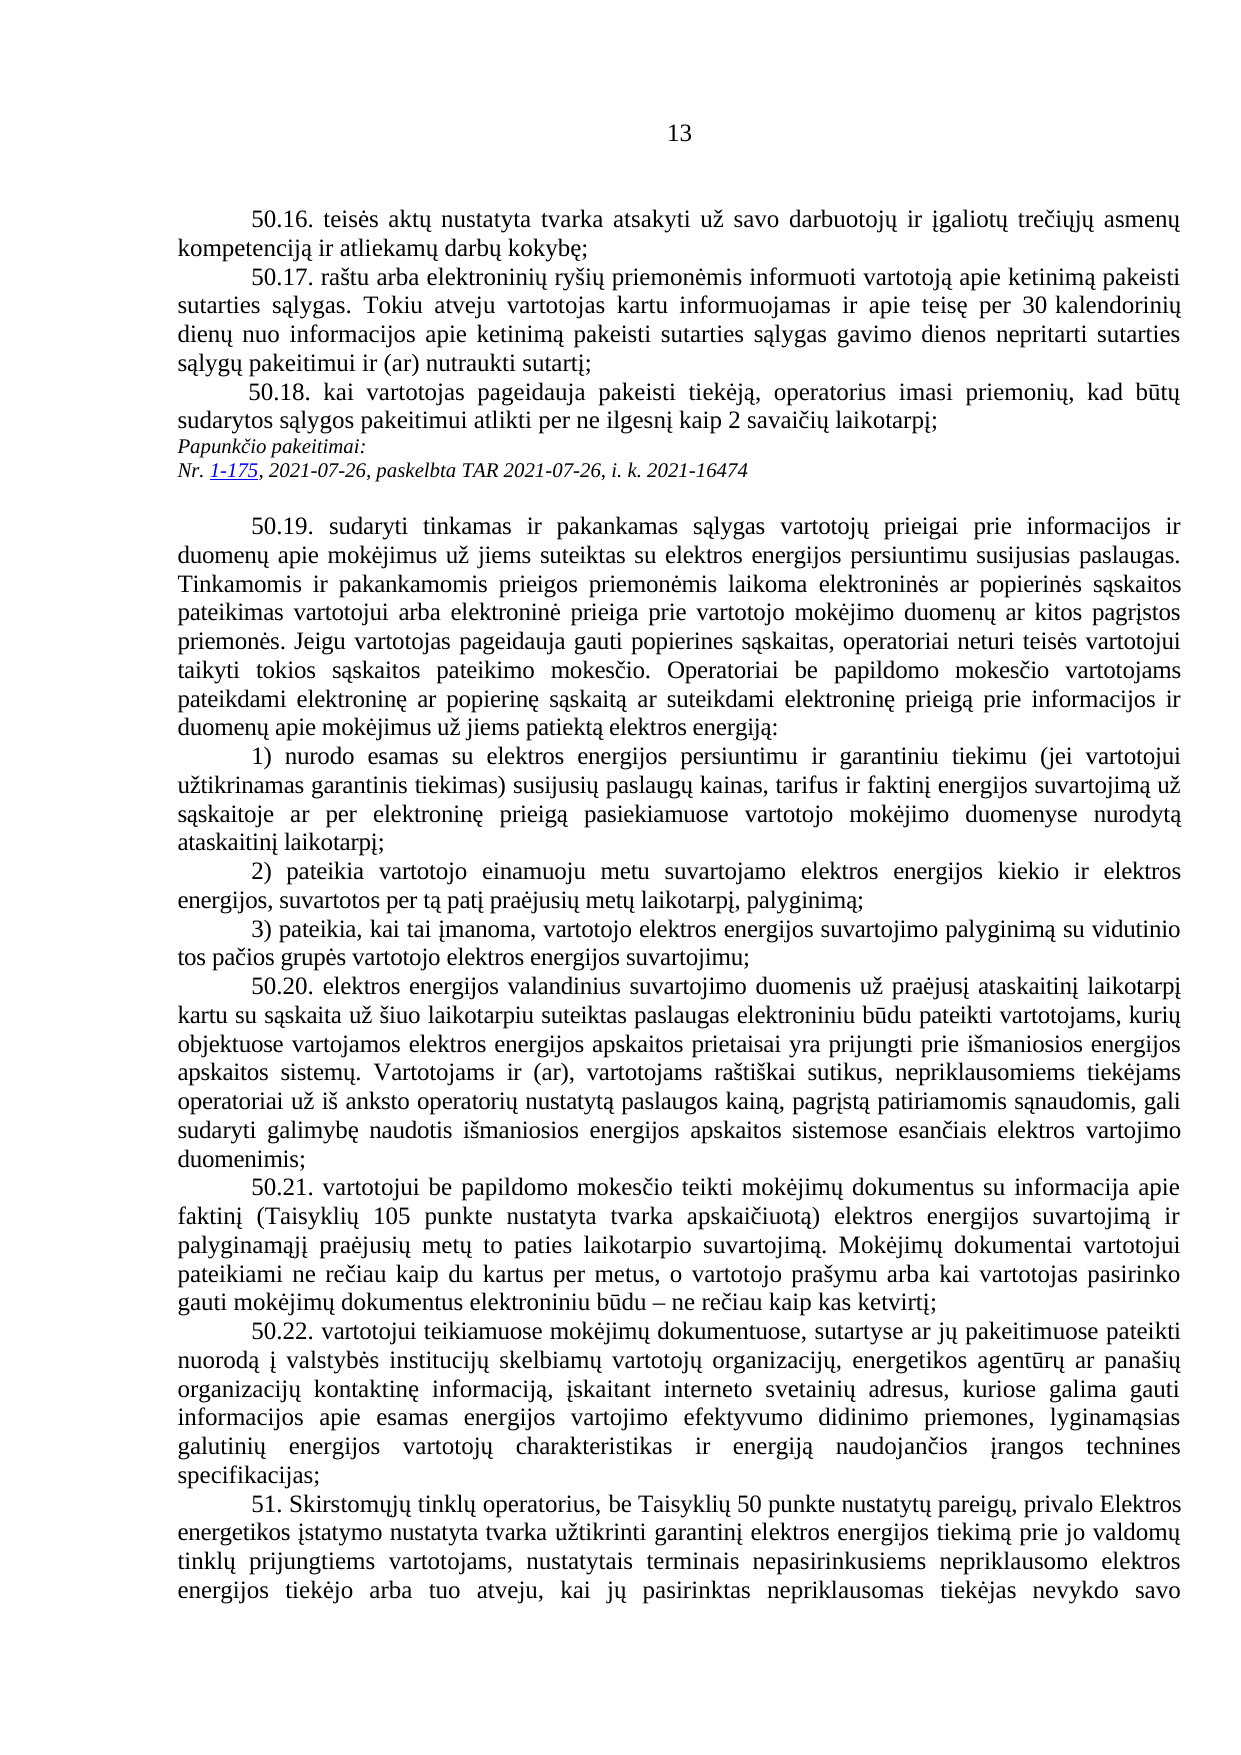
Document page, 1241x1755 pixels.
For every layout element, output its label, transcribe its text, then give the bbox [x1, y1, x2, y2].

text 51. Skirstomųjų tinklų operatorius, be Taisyklių 50 punkte nustatytų pareigų, privalo Elektros energetikos įstatymo nustatyta tvarka užtikrinti garantinį elektros energijos tiekimą prie jo valdomų tinklų prijungtiems vartotojams, nustatytais terminais nepasirinkusiems nepriklausomo elektros energijos tiekėjo arba tuo atveju, kai jų pasirinktas nepriklausomas tiekėjas nevykdo savo [177, 1489, 1181, 1604]
text 3) pateikia, kai tai įmanoma, vartotojo elektros energijos suvartojimo palyginimą su vidutinio tos pačios grupės vartotojo elektros energijos suvartojimu; [177, 914, 1181, 971]
text 1) nurodo esamas su elektros energijos persiuntimu ir garantiniu tiekimu (jei vartotojui užtikrinamas garantinis tiekimas) susijusių paslaugų kainas, tarifus ir faktinį energijos suvartojimą už sąskaitoje ar per elektroninę prieigą pasiekiamuose vartotojo mokėjimo duomenyse nurodytą ataskaitinį laikotarpį; [177, 741, 1181, 856]
text Papunkčio pakeitimai: [177, 434, 1181, 458]
text 50.16. teisės aktų nustatyta tvarka atsakyti už savo darbuotojų ir įgaliotų trečiųjų asmenų kompetenciją ir atliekamų darbų kokybę; [177, 204, 1181, 262]
text 50.21. vartotojui be papildomo mokesčio teikti mokėjimų dokumentus su informacija apie faktinį (Taisyklių 105 punkte nustatyta tvarka apskaičiuotą) elektros energijos suvartojimą ir palyginamąjį praėjusių metų to paties laikotarpio suvartojimą. Mokėjimų dokumentai vartotojui pateikiami ne rečiau kaip du kartus per metus, o vartotojo prašymu arba kai vartotojas pasirinko gauti mokėjimų dokumentus elektroniniu būdu – ne rečiau kaip kas ketvirtį; [177, 1172, 1181, 1316]
text 50.20. elektros energijos valandinius suvartojimo duomenis už praėjusį ataskaitinį laikotarpį kartu su sąskaita už šiuo laikotarpiu suteiktas paslaugas elektroniniu būdu pateikti vartotojams, kurių objektuose vartojamos elektros energijos apskaitos prietaisai yra prijungti prie išmaniosios energijos apskaitos sistemų. Vartotojams ir (ar), vartotojams raštiškai sutikus, nepriklausomiems tiekėjams operatoriai už iš anksto operatorių nustatytą paslaugos kainą, pagrįstą patiriamomis sąnaudomis, gali sudaryti galimybę naudotis išmaniosios energijos apskaitos sistemose esančiais elektros vartojimo duomenimis; [177, 971, 1181, 1172]
text 50.19. sudaryti tinkamas ir pakankamas sąlygas vartotojų prieigai prie informacijos ir duomenų apie mokėjimus už jiems suteiktas su elektros energijos persiuntimu susijusias paslaugas. Tinkamomis ir pakankamomis prieigos priemonėmis laikoma elektroninės ar popierinės sąskaitos pateikimas vartotojui arba elektroninė prieiga prie vartotojo mokėjimo duomenų ar kitos pagrįstos priemonės. Jeigu vartotojas pageidauja gauti popierines sąskaitas, operatoriai neturi teisės vartotojui taikyti tokios sąskaitos pateikimo mokesčio. Operatoriai be papildomo mokesčio vartotojams pateikdami elektroninę ar popierinę sąskaitą ar suteikdami elektroninę prieigą prie informacijos ir duomenų apie mokėjimus už jiems patiektą elektros energiją: [177, 511, 1181, 741]
text 50.18. kai vartotojas pageidauja pakeisti tiekėją, operatorius imasi priemonių, kad būtų sudarytos sąlygos pakeitimui atlikti per ne ilgesnį kaip 2 savaičių laikotarpį; [177, 377, 1181, 434]
text 50.22. vartotojui teikiamuose mokėjimų dokumentuose, sutartyse ar jų pakeitimuose pateikti nuorodą į valstybės institucijų skelbiamų vartotojų organizacijų, energetikos agentūrų ar panašių organizacijų kontaktinę informaciją, įskaitant interneto svetainių adresus, kuriose galima gauti informacijos apie esamas energijos vartojimo efektyvumo didinimo priemones, lyginamąsias galutinių energijos vartotojų charakteristikas ir energiją naudojančios įrangos technines specifikacijas; [177, 1316, 1181, 1489]
text Nr. 1-175, 2021-07-26, paskelbta TAR 2021-07-26, i. k. 2021-16474 [177, 458, 1181, 482]
text 50.17. raštu arba elektroninių ryšių priemonėmis informuoti vartotoją apie ketinimą pakeisti sutarties sąlygas. Tokiu atveju vartotojas kartu informuojamas ir apie teisę per 30 kalendorinių dienų nuo informacijos apie ketinimą pakeisti sutarties sąlygas gavimo dienos nepritarti sutarties sąlygų pakeitimui ir (ar) nutraukti sutartį; [177, 262, 1181, 377]
text 2) pateikia vartotojo einamuoju metu suvartojamo elektros energijos kiekio ir elektros energijos, suvartotos per tą patį praėjusių metų laikotarpį, palyginimą; [177, 856, 1181, 914]
